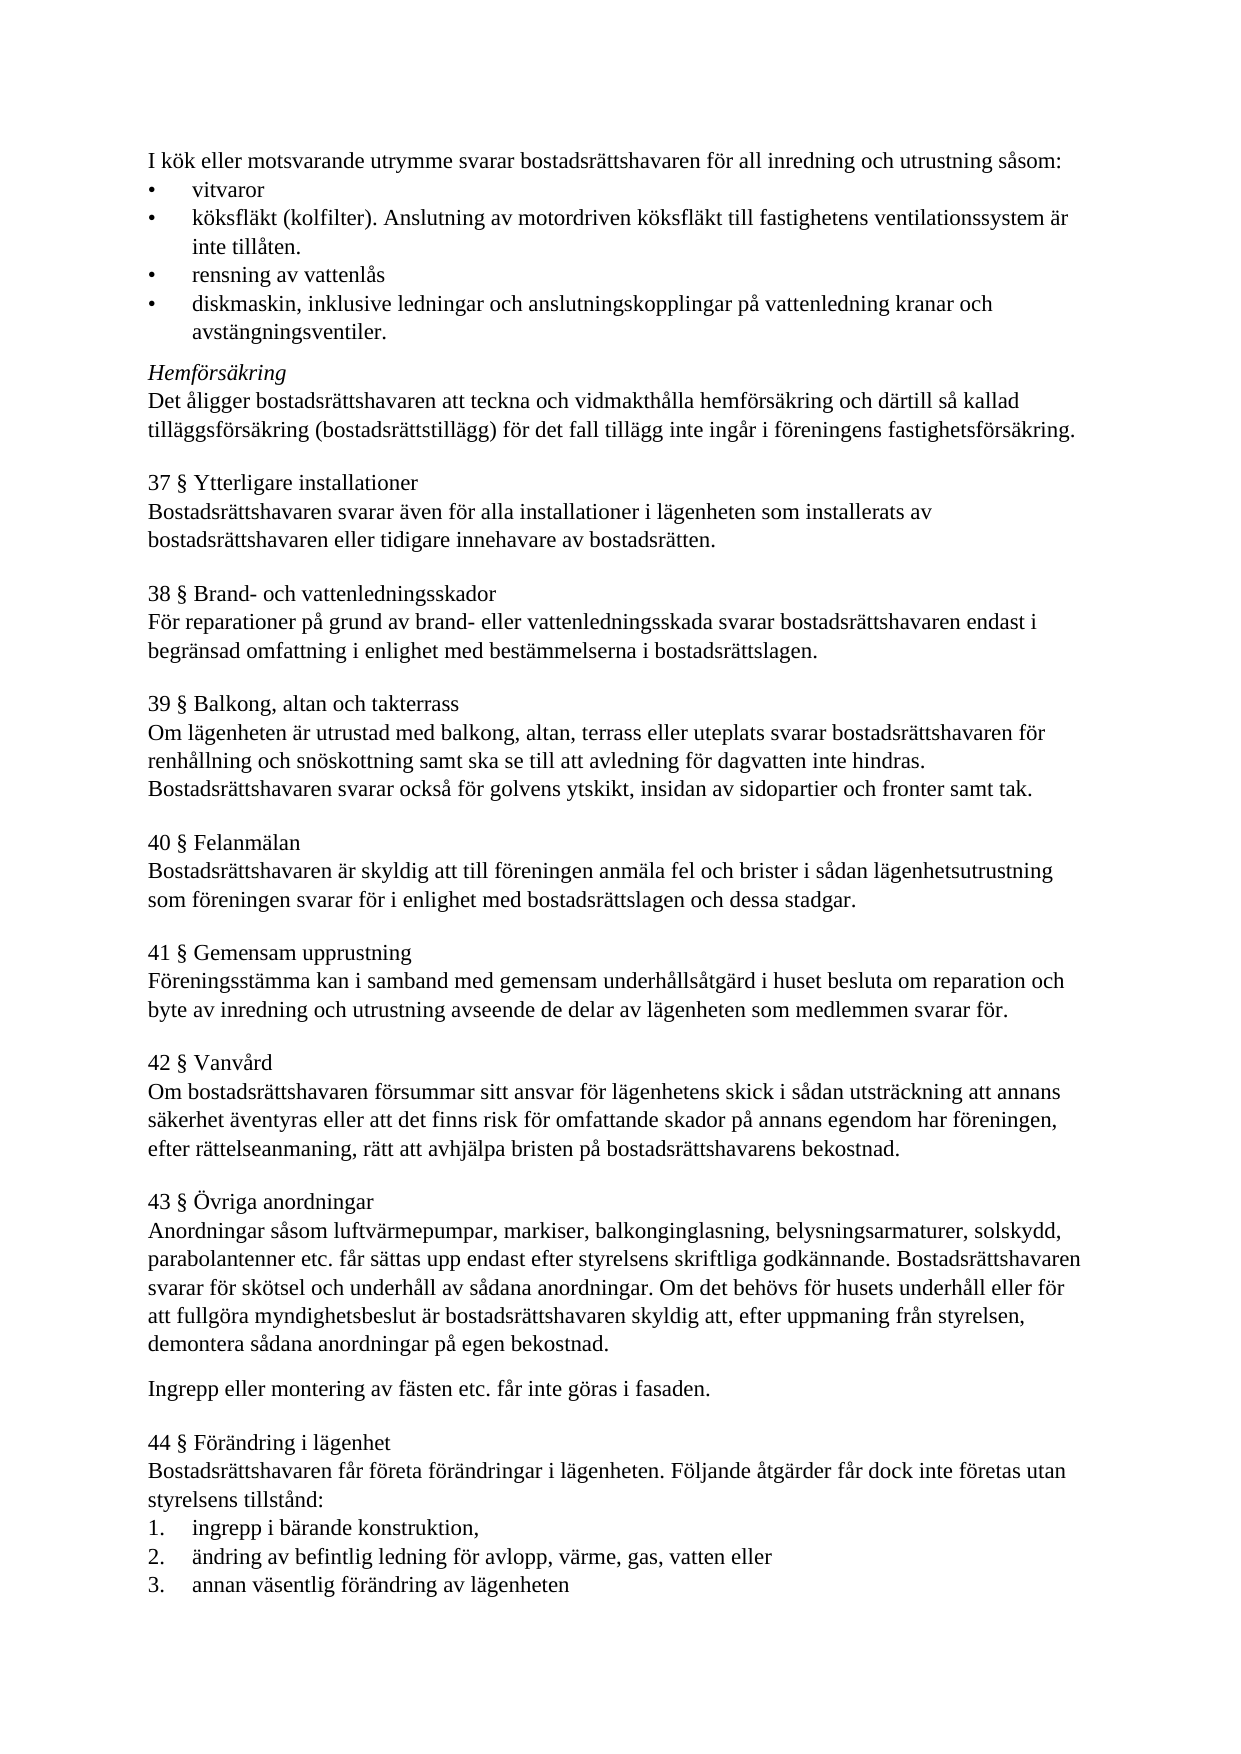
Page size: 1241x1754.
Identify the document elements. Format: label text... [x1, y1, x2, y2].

text 37 § Ytterligare installationer [148, 469, 1093, 496]
text Om bostadsrättshavaren försummar sitt ansvar för lägenhetens skick i sådan utsträckning att annans säkerhet äventyras eller att det finns risk för omfattande skador på annans egendom har föreningen, efter rättelseanmaning, rätt att avhjälpa bristen på bostadsrättshavarens bekostnad. [148, 1078, 1093, 1161]
text 44 § Förändring i lägenhet [148, 1429, 1093, 1455]
text 38 § Brand- och vattenledningsskador [148, 580, 1093, 606]
text Ingrepp eller montering av fästen etc. får inte göras i fasaden. [148, 1376, 1093, 1402]
text 43 § Övriga anordningar [148, 1188, 1093, 1214]
text Bostadsrättshavaren svarar även för alla installationer i lägenheten som installerats av bostadsrättshavaren eller tidigare innehavare av bostadsrätten. [148, 498, 1093, 553]
text 2. ändring av befintlig ledning för avlopp, värme, gas, vatten eller [148, 1543, 1093, 1569]
text • rensning av vattenlås [148, 261, 1093, 288]
text 1. ingrepp i bärande konstruktion, [148, 1514, 1093, 1541]
text I kök eller motsvarande utrymme svarar bostadsrättshavaren för all inredning och utrustning såsom: [148, 148, 1093, 174]
text Bostadsrättshavaren är skyldig att till föreningen anmäla fel och brister i sådan lägenhetsutrustning som föreningen svarar för i enlighet med bostadsrättslagen och dessa stadgar. [148, 857, 1093, 912]
text 39 § Balkong, altan och takterrass [148, 690, 1093, 716]
text • vitvaror [148, 176, 1093, 202]
text 42 § Vanvård [148, 1049, 1093, 1076]
text Hemförsäkring [148, 359, 1093, 386]
text • diskmaskin, inklusive ledningar och anslutningskopplingar på vattenledning kranar och avstängningsventiler. [148, 290, 1093, 344]
text 41 § Gemensam upprustning [148, 939, 1093, 966]
text För reparationer på grund av brand- eller vattenledningsskada svarar bostadsrättshavaren endast i begränsad omfattning i enlighet med bestämmelserna i bostadsrättslagen. [148, 608, 1093, 663]
text Om lägenheten är utrustad med balkong, altan, terrass eller uteplats svarar bostadsrättshavaren för renhållning och snöskottning samt ska se till att avledning för dagvatten inte hindras. Bostadsrättshavaren svarar också för golvens ytskikt, insidan av sidopartier och fronter samt tak. [148, 718, 1093, 802]
text 3. annan väsentlig förändring av lägenheten [148, 1571, 1093, 1597]
text Föreningsstämma kan i samband med gemensam underhållsåtgärd i huset besluta om reparation och byte av inredning och utrustning avseende de delar av lägenheten som medlemmen svarar för. [148, 968, 1093, 1022]
text • köksfläkt (kolfilter). Anslutning av motordriven köksfläkt till fastighetens ventilationssystem är inte tillåten. [148, 204, 1093, 259]
text Anordningar såsom luftvärmepumpar, markiser, balkonginglasning, belysningsarmaturer, solskydd, parabolantenner etc. får sättas upp endast efter styrelsens skriftliga godkännande. Bostadsrättshavaren svarar för skötsel och underhåll av sådana anordningar. Om det behövs för husets underhåll eller för att fullgöra myndighetsbeslut är bostadsrättshavaren skyldig att, efter uppmaning från styrelsen, demontera sådana anordningar på egen bekostnad. [148, 1217, 1093, 1357]
text Bostadsrättshavaren får företa förändringar i lägenheten. Följande åtgärder får dock inte företas utan styrelsens tillstånd: [148, 1457, 1093, 1512]
text 40 § Felanmälan [148, 829, 1093, 855]
text Det åligger bostadsrättshavaren att teckna och vidmakthålla hemförsäkring och därtill så kallad tilläggsförsäkring (bostadsrättstillägg) för det fall tillägg inte ingår i föreningens fastighetsförsäkring. [148, 388, 1093, 442]
